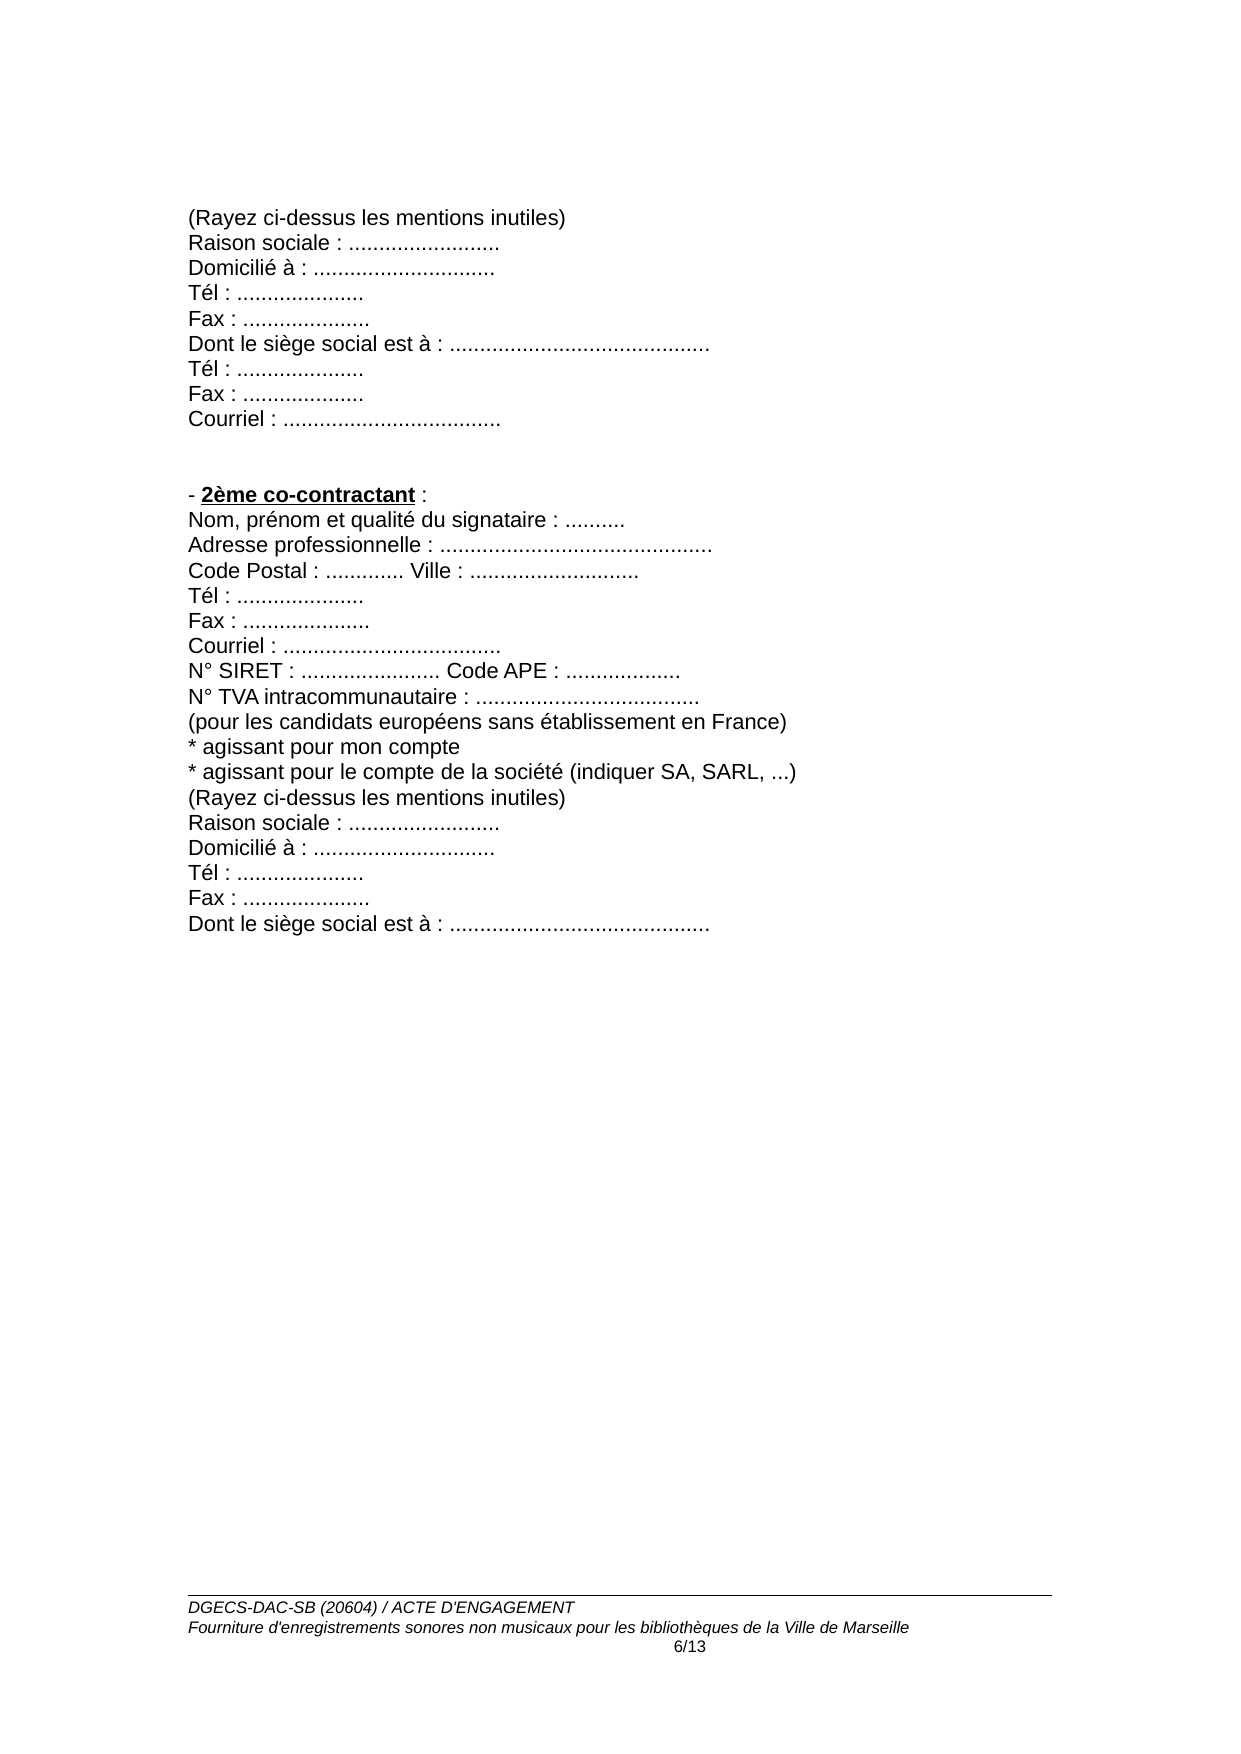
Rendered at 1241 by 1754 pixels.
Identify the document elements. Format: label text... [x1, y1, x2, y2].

text Tél : ..................... [188, 356, 1052, 381]
text N° TVA intracommunautaire : ..................................... [188, 683, 1052, 709]
text * agissant pour mon compte [188, 734, 1052, 759]
text Fax : ..................... [188, 305, 1052, 331]
text Domicilié à : .............................. [188, 835, 1052, 860]
text (Rayez ci-dessus les mentions inutiles) [188, 204, 1052, 230]
text N° SIRET : ....................... Code APE : ................... [188, 658, 1052, 683]
text Fax : ..................... [188, 885, 1052, 910]
text Tél : ..................... [188, 280, 1052, 305]
text (Rayez ci-dessus les mentions inutiles) [188, 784, 1052, 809]
text Nom, prénom et qualité du signataire : .......... [188, 507, 1052, 532]
text Courriel : .................................... [188, 406, 1052, 431]
text Code Postal : ............. Ville : ............................ [188, 557, 1052, 583]
text Tél : ..................... [188, 860, 1052, 885]
text Dont le siège social est à : ........................................... [188, 331, 1052, 356]
text (pour les candidats européens sans établissement en France) [188, 709, 1052, 734]
text Tél : ..................... [188, 583, 1052, 608]
text Adresse professionnelle : ............................................. [188, 532, 1052, 557]
text Courriel : .................................... [188, 633, 1052, 658]
text * agissant pour le compte de la société (indiquer SA, SARL, ...) [188, 759, 1052, 784]
text - 2ème co-contractant : [188, 482, 1052, 507]
text Domicilié à : .............................. [188, 255, 1052, 280]
text Fax : ..................... [188, 608, 1052, 633]
text Raison sociale : ......................... [188, 809, 1052, 835]
text Fax : .................... [188, 381, 1052, 406]
text Raison sociale : ......................... [188, 230, 1052, 255]
text Dont le siège social est à : ........................................... [188, 910, 1052, 936]
